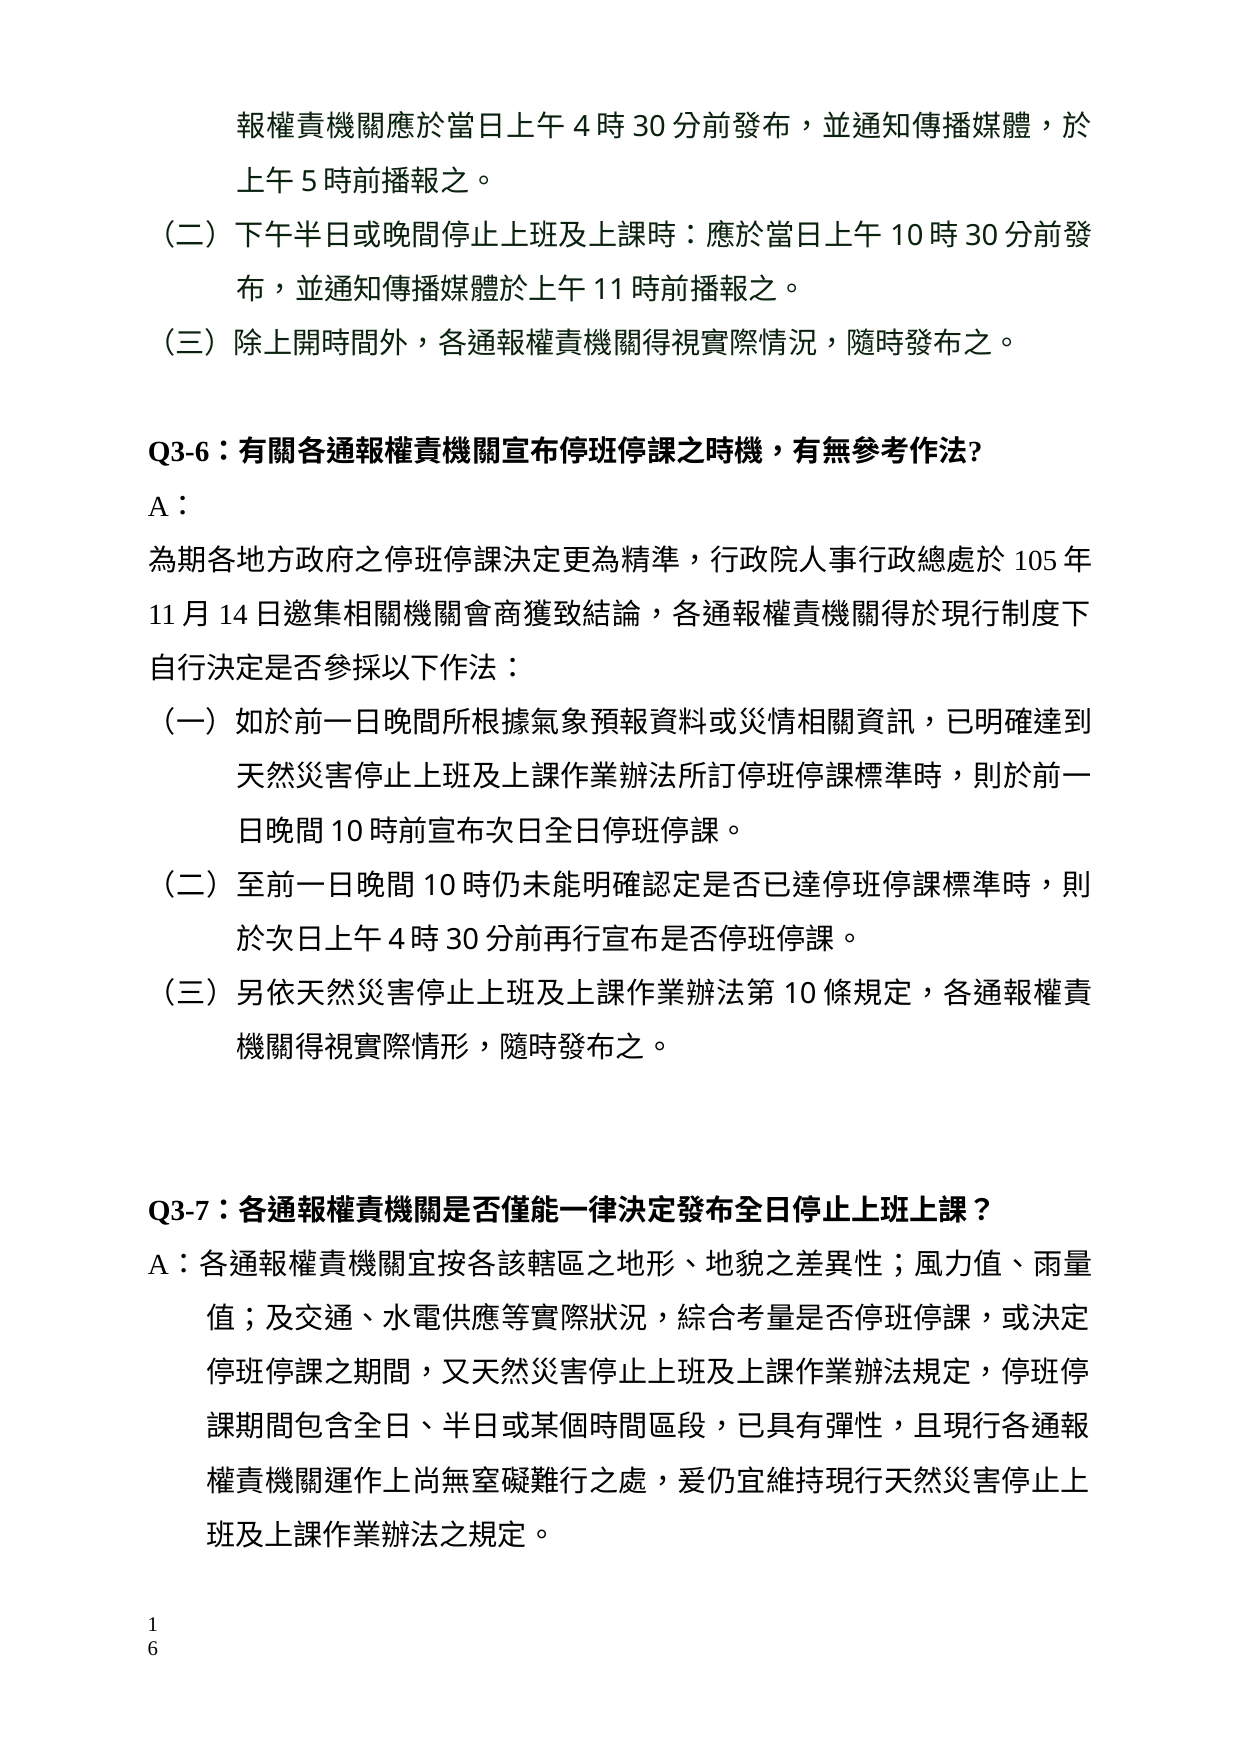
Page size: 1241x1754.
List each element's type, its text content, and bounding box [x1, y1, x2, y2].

text Q3-6：有關各通報權責機關宣布停班停課之時機，有無參考作法? [148, 418, 1092, 473]
text （二）下午半日或晚間停止上班及上課時：應於當日上午10時30分前發布，並通知傳播媒體於上午11時前播報之。 [146, 202, 1092, 310]
text Q3-7：各通報權責機關是否僅能一律決定發布全日停止上班上課？ [148, 1177, 1092, 1231]
text A： [148, 473, 1092, 527]
text （三）除上開時間外，各通報權責機關得視實際情況，隨時發布之。 [146, 310, 1092, 364]
text （三）另依天然災害停止上班及上課作業辦法第10條規定，各通報權責機關得視實際情形，隨時發布之。 [146, 960, 1092, 1068]
text A：各通報權責機關宜按各該轄區之地形、地貌之差異性；風力值、雨量值；及交通、水電供應等實際狀況，綜合考量是否停班停課，或決定停班停課之期間，又天然災害停止上班及上課作業辦法規定，停班停課期間包含全日、半日或某個時間區段，已具有彈性，且現行各通報權責機關運作上尚無窒礙難行之處，爰仍宜維持現行天然災害停止上班及上課作業辦法之規定。 [148, 1231, 1092, 1556]
text 為期各地方政府之停班停課決定更為精準，行政院人事行政總處於105年11月14日邀集相關機關會商獲致結論，各通報權責機關得於現行制度下自行決定是否參採以下作法： [148, 527, 1092, 689]
text （二）至前一日晚間10時仍未能明確認定是否已達停班停課標準時，則於次日上午4時30分前再行宣布是否停班停課。 [146, 852, 1092, 960]
text （一）如於前一日晚間所根據氣象預報資料或災情相關資訊，已明確達到天然災害停止上班及上課作業辦法所訂停班停課標準時，則於前一日晚間10時前宣布次日全日停班停課。 [146, 689, 1092, 852]
text 報權責機關應於當日上午4時30分前發布，並通知傳播媒體，於上午5時前播報之。 [146, 93, 1092, 202]
